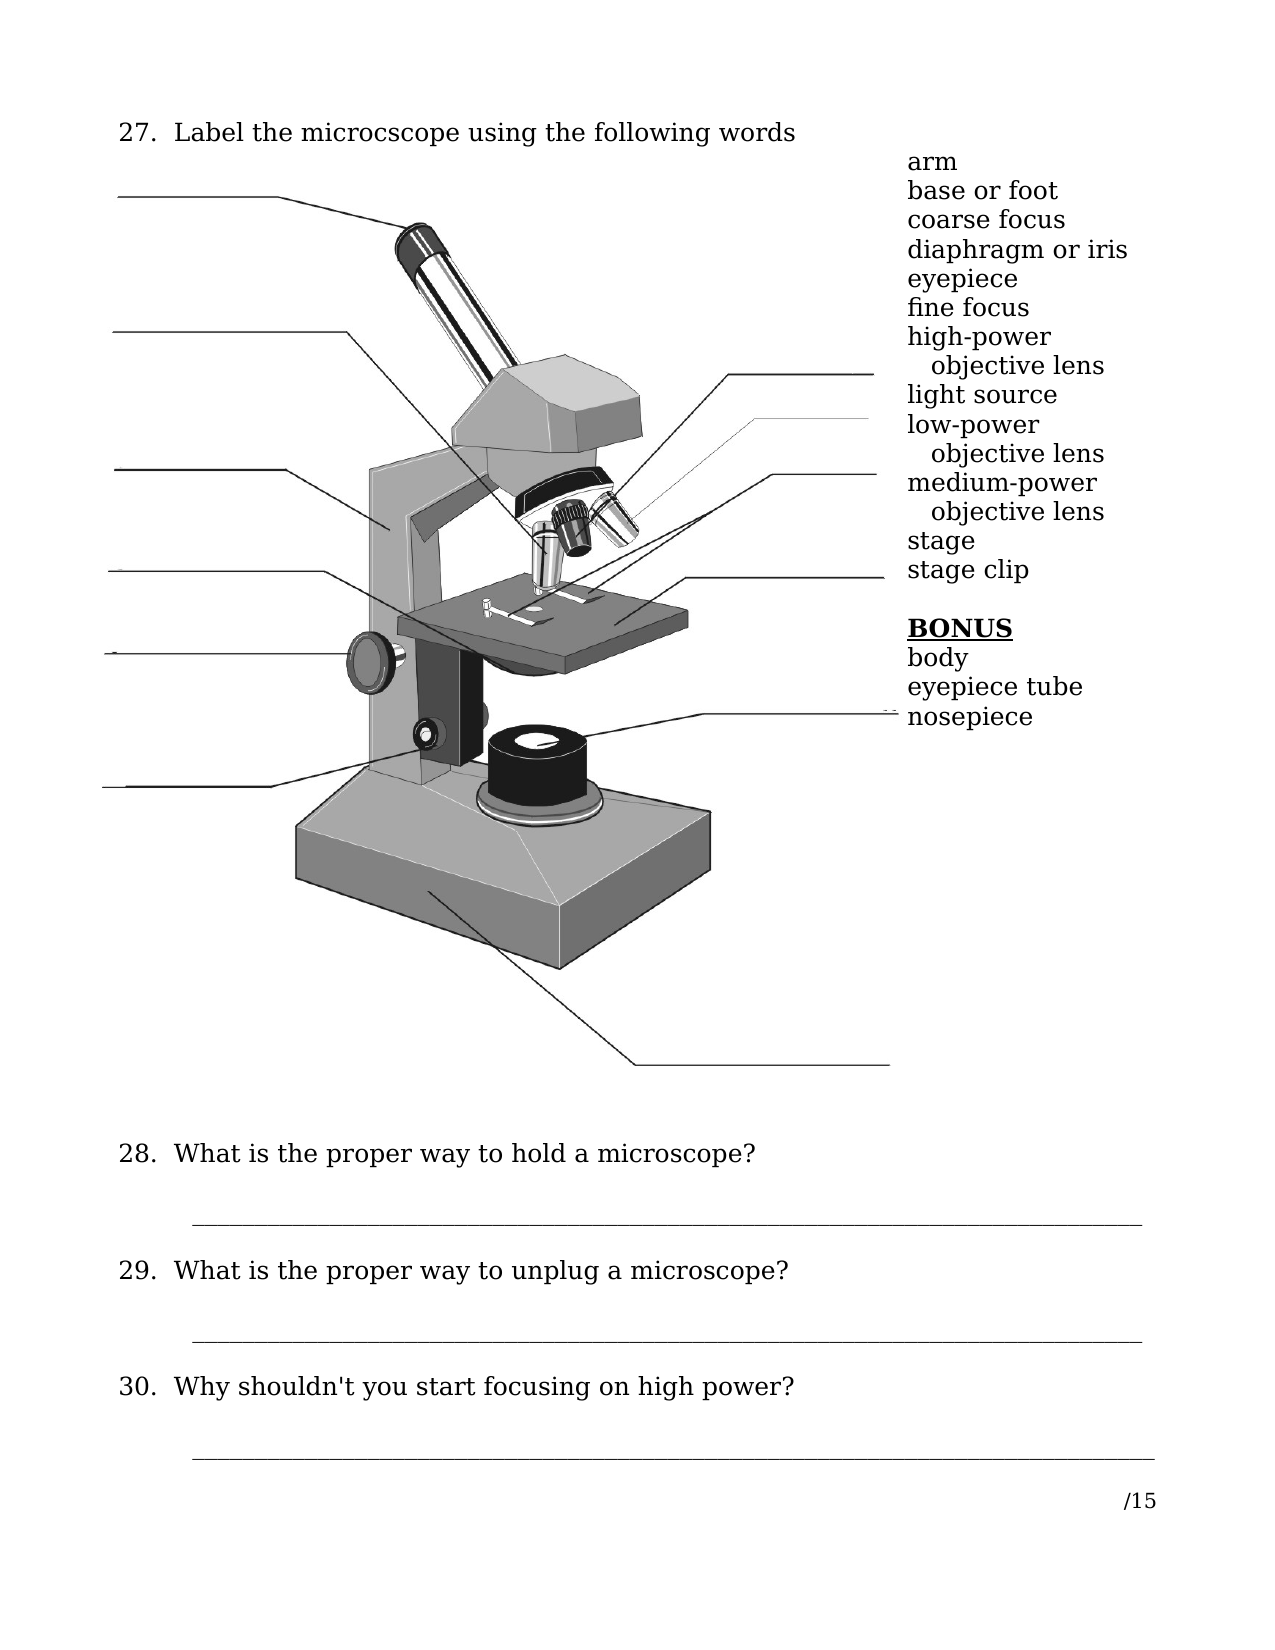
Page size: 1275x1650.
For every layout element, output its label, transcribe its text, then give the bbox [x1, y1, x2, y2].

text BONUS [907, 614, 1157, 643]
text ____________________________________________________________________________ [118, 1197, 1157, 1227]
text medium-power [907, 468, 1157, 497]
text eyepiece [907, 264, 1157, 293]
text low-power objective lens [907, 410, 1157, 468]
text objective lens [907, 497, 1157, 526]
text ____________________________________________________________________________ [118, 1314, 1157, 1343]
text nosepiece [907, 702, 1157, 731]
text _____________________________________________________________________________ [118, 1431, 1157, 1460]
text 30. Why shouldn't you start focusing on high power? [118, 1372, 1157, 1402]
text arm [118, 147, 1157, 176]
text body [907, 643, 1157, 672]
text 29. What is the proper way to unplug a microscope? [118, 1256, 1157, 1285]
text diaphragm or iris [907, 235, 1157, 264]
text 27. Label the microcscope using the following words [118, 118, 1157, 147]
text coarse focus [907, 206, 1157, 235]
text fine focus [907, 293, 1157, 322]
text light source [907, 381, 1157, 410]
text /15 [118, 1489, 1157, 1513]
text stage clip [907, 556, 1157, 585]
text high-power objective lens [907, 322, 1157, 381]
text 28. What is the proper way to hold a microscope? [118, 1139, 1157, 1168]
text eyepiece tube [907, 672, 1157, 702]
text stage [907, 526, 1157, 556]
text base or foot [907, 176, 1157, 206]
